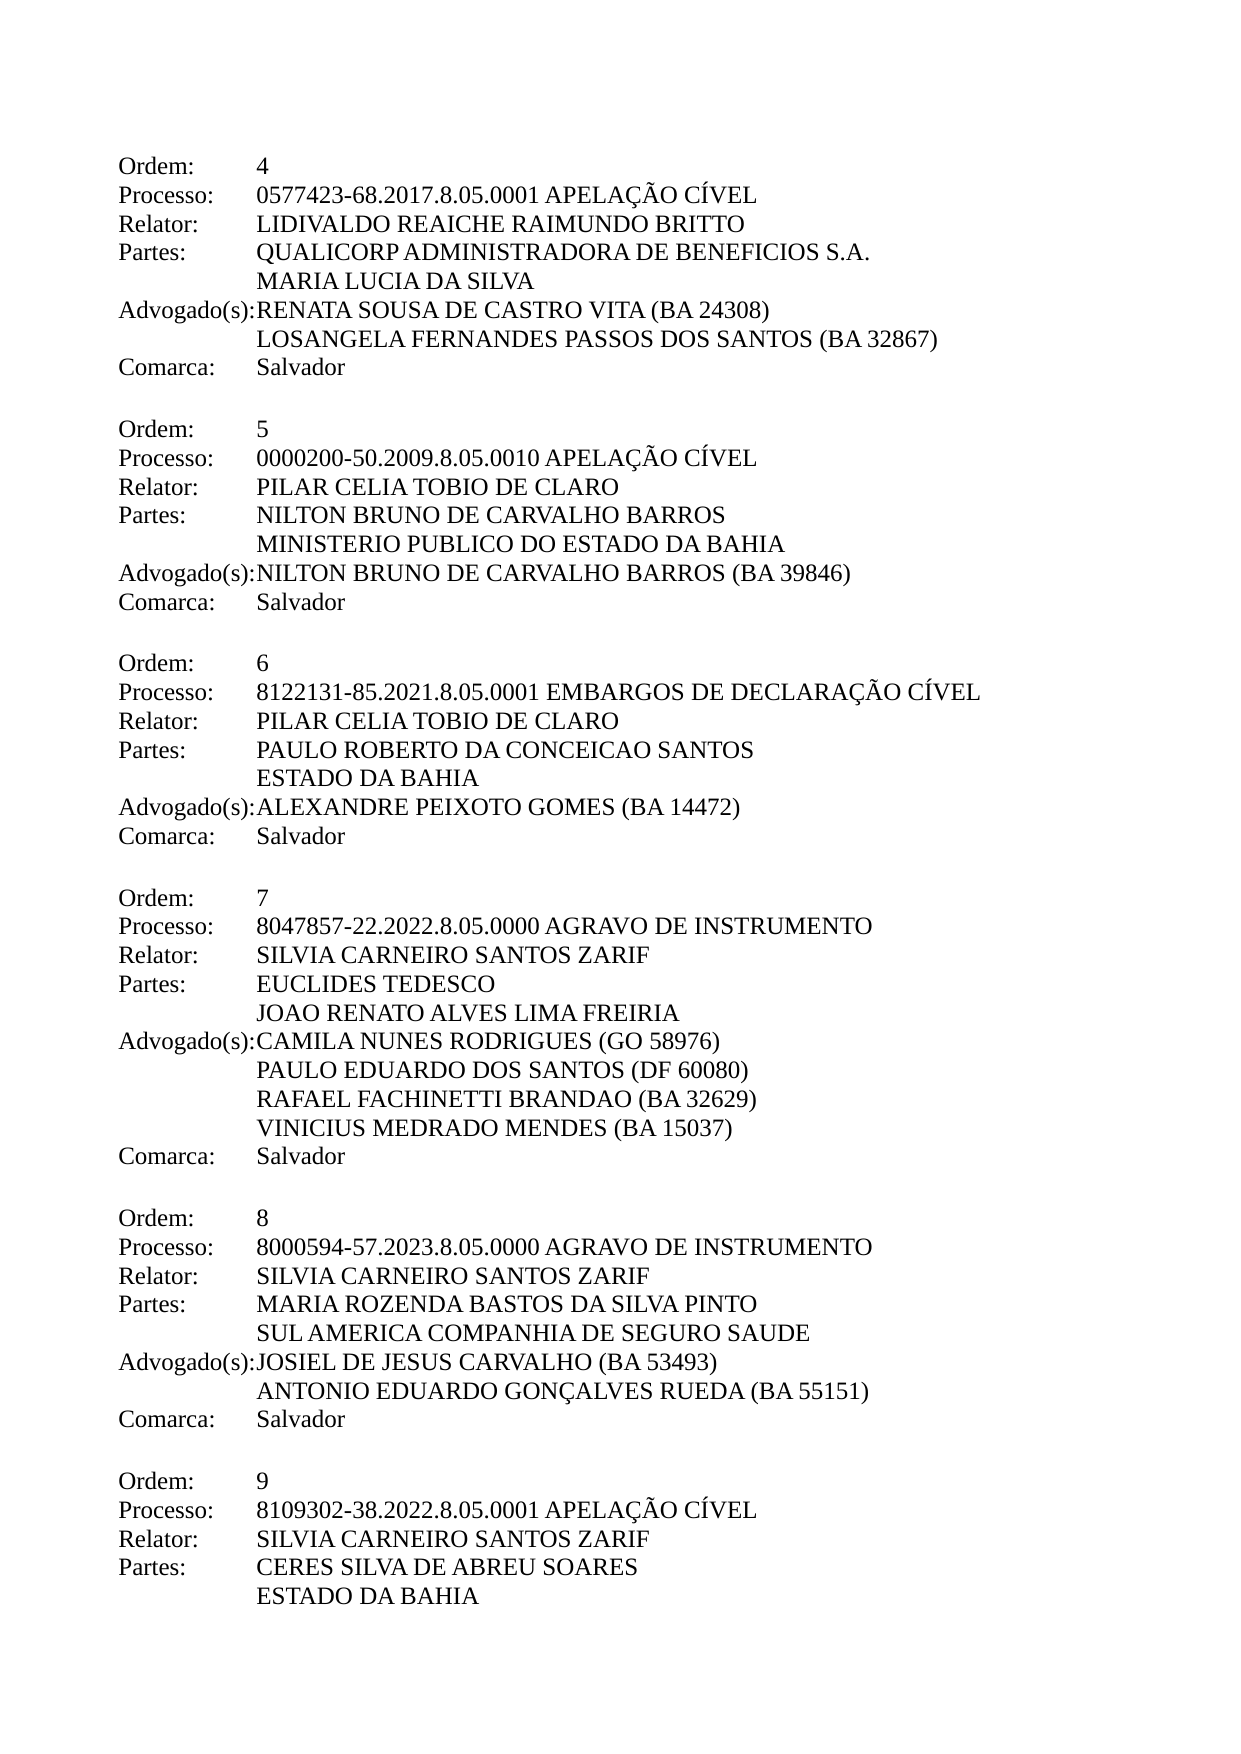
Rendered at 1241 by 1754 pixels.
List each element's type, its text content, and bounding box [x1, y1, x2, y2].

table_cell Processo: [118, 180, 256, 209]
table_header Ordem: [118, 151, 256, 180]
table_cell Processo: [118, 1232, 256, 1261]
table_header 8 [256, 1203, 877, 1232]
table_cell MARIA ROZENDA BASTOS DA SILVA PINTO [256, 1290, 877, 1318]
table_cell Partes: [118, 238, 256, 266]
table_cell Relator: [118, 209, 256, 237]
table_cell ALEXANDRE PEIXOTO GOMES (BA 14472) [256, 792, 984, 821]
table_cell 0000200-50.2009.8.05.0010 APELAÇÃO CÍVEL [256, 443, 856, 472]
table_header Ordem: [118, 649, 256, 677]
table_cell Salvador [256, 1141, 877, 1170]
table_cell Relator: [118, 1261, 256, 1289]
table_cell NILTON BRUNO DE CARVALHO BARROS [256, 500, 856, 529]
table_cell Comarca: [118, 1405, 256, 1433]
table_cell Comarca: [118, 353, 256, 381]
table_cell Partes: [118, 1290, 256, 1318]
table_cell Advogado(s): [118, 558, 256, 587]
table_cell NILTON BRUNO DE CARVALHO BARROS (BA 39846) [256, 558, 856, 587]
table_header 7 [256, 883, 877, 911]
table_cell JOSIEL DE JESUS CARVALHO (BA 53493) [256, 1347, 877, 1376]
table_header Ordem: [118, 414, 256, 443]
table_cell Relator: [118, 1524, 256, 1552]
table_header Ordem: [118, 883, 256, 911]
table_cell Comarca: [118, 821, 256, 850]
table_cell RAFAEL FACHINETTI BRANDAO (BA 32629) [256, 1084, 877, 1113]
table_cell Salvador [256, 353, 944, 381]
table_cell Salvador [256, 1405, 877, 1433]
table_cell EUCLIDES TEDESCO [256, 969, 877, 998]
table_cell Comarca: [118, 1141, 256, 1170]
table_cell Relator: [118, 940, 256, 969]
table_cell RENATA SOUSA DE CASTRO VITA (BA 24308) [256, 295, 944, 324]
table_cell LIDIVALDO REAICHE RAIMUNDO BRITTO [256, 209, 944, 237]
table_cell QUALICORP ADMINISTRADORA DE BENEFICIOS S.A. [256, 238, 944, 266]
table_cell [118, 1376, 256, 1404]
table_cell Relator: [118, 706, 256, 735]
table_cell Partes: [118, 735, 256, 763]
table_cell [118, 529, 256, 558]
table_cell SILVIA CARNEIRO SANTOS ZARIF [256, 1524, 761, 1552]
table_cell Processo: [118, 677, 256, 706]
table_cell Comarca: [118, 587, 256, 615]
table_cell 8000594-57.2023.8.05.0000 AGRAVO DE INSTRUMENTO [256, 1232, 877, 1261]
table_cell 8047857-22.2022.8.05.0000 AGRAVO DE INSTRUMENTO [256, 911, 877, 940]
table_cell 0577423-68.2017.8.05.0001 APELAÇÃO CÍVEL [256, 180, 944, 209]
table_cell Salvador [256, 587, 856, 615]
table_header Ordem: [118, 1203, 256, 1232]
table_cell Partes: [118, 500, 256, 529]
table_cell SILVIA CARNEIRO SANTOS ZARIF [256, 1261, 877, 1289]
table_cell Partes: [118, 969, 256, 998]
table_cell Salvador [256, 821, 984, 850]
table_cell PILAR CELIA TOBIO DE CLARO [256, 472, 856, 500]
table_cell 8122131-85.2021.8.05.0001 EMBARGOS DE DECLARAÇÃO CÍVEL [256, 677, 984, 706]
table_cell PILAR CELIA TOBIO DE CLARO [256, 706, 984, 735]
table_cell Partes: [118, 1553, 256, 1581]
table_cell [118, 1113, 256, 1141]
table_cell Advogado(s): [118, 792, 256, 821]
table_cell SUL AMERICA COMPANHIA DE SEGURO SAUDE [256, 1318, 877, 1347]
table_cell [118, 998, 256, 1026]
table_cell [118, 1581, 256, 1610]
table_header 4 [256, 151, 944, 180]
table_cell ESTADO DA BAHIA [256, 1581, 761, 1610]
table_header 5 [256, 414, 856, 443]
table_cell Relator: [118, 472, 256, 500]
table_cell PAULO ROBERTO DA CONCEICAO SANTOS [256, 735, 984, 763]
table_cell MINISTERIO PUBLICO DO ESTADO DA BAHIA [256, 529, 856, 558]
table_cell [118, 1055, 256, 1084]
table_cell [118, 324, 256, 352]
table_cell ANTONIO EDUARDO GONÇALVES RUEDA (BA 55151) [256, 1376, 877, 1404]
table_cell Processo: [118, 443, 256, 472]
table_header 6 [256, 649, 984, 677]
table_cell CERES SILVA DE ABREU SOARES [256, 1553, 761, 1581]
table_cell SILVIA CARNEIRO SANTOS ZARIF [256, 940, 877, 969]
table_cell [118, 1318, 256, 1347]
table_cell [118, 266, 256, 295]
table_cell Advogado(s): [118, 1026, 256, 1055]
table_cell [118, 1084, 256, 1113]
table_cell CAMILA NUNES RODRIGUES (GO 58976) [256, 1026, 877, 1055]
table_cell Processo: [118, 1495, 256, 1524]
table_cell Processo: [118, 911, 256, 940]
table_cell JOAO RENATO ALVES LIMA FREIRIA [256, 998, 877, 1026]
table_cell PAULO EDUARDO DOS SANTOS (DF 60080) [256, 1055, 877, 1084]
table_cell 8109302-38.2022.8.05.0001 APELAÇÃO CÍVEL [256, 1495, 761, 1524]
table_cell [118, 764, 256, 792]
table_cell MARIA LUCIA DA SILVA [256, 266, 944, 295]
table_cell VINICIUS MEDRADO MENDES (BA 15037) [256, 1113, 877, 1141]
table_cell Advogado(s): [118, 295, 256, 324]
table_header Ordem: [118, 1466, 256, 1495]
table_cell LOSANGELA FERNANDES PASSOS DOS SANTOS (BA 32867) [256, 324, 944, 352]
table_cell Advogado(s): [118, 1347, 256, 1376]
table_cell ESTADO DA BAHIA [256, 764, 984, 792]
table_header 9 [256, 1466, 761, 1495]
